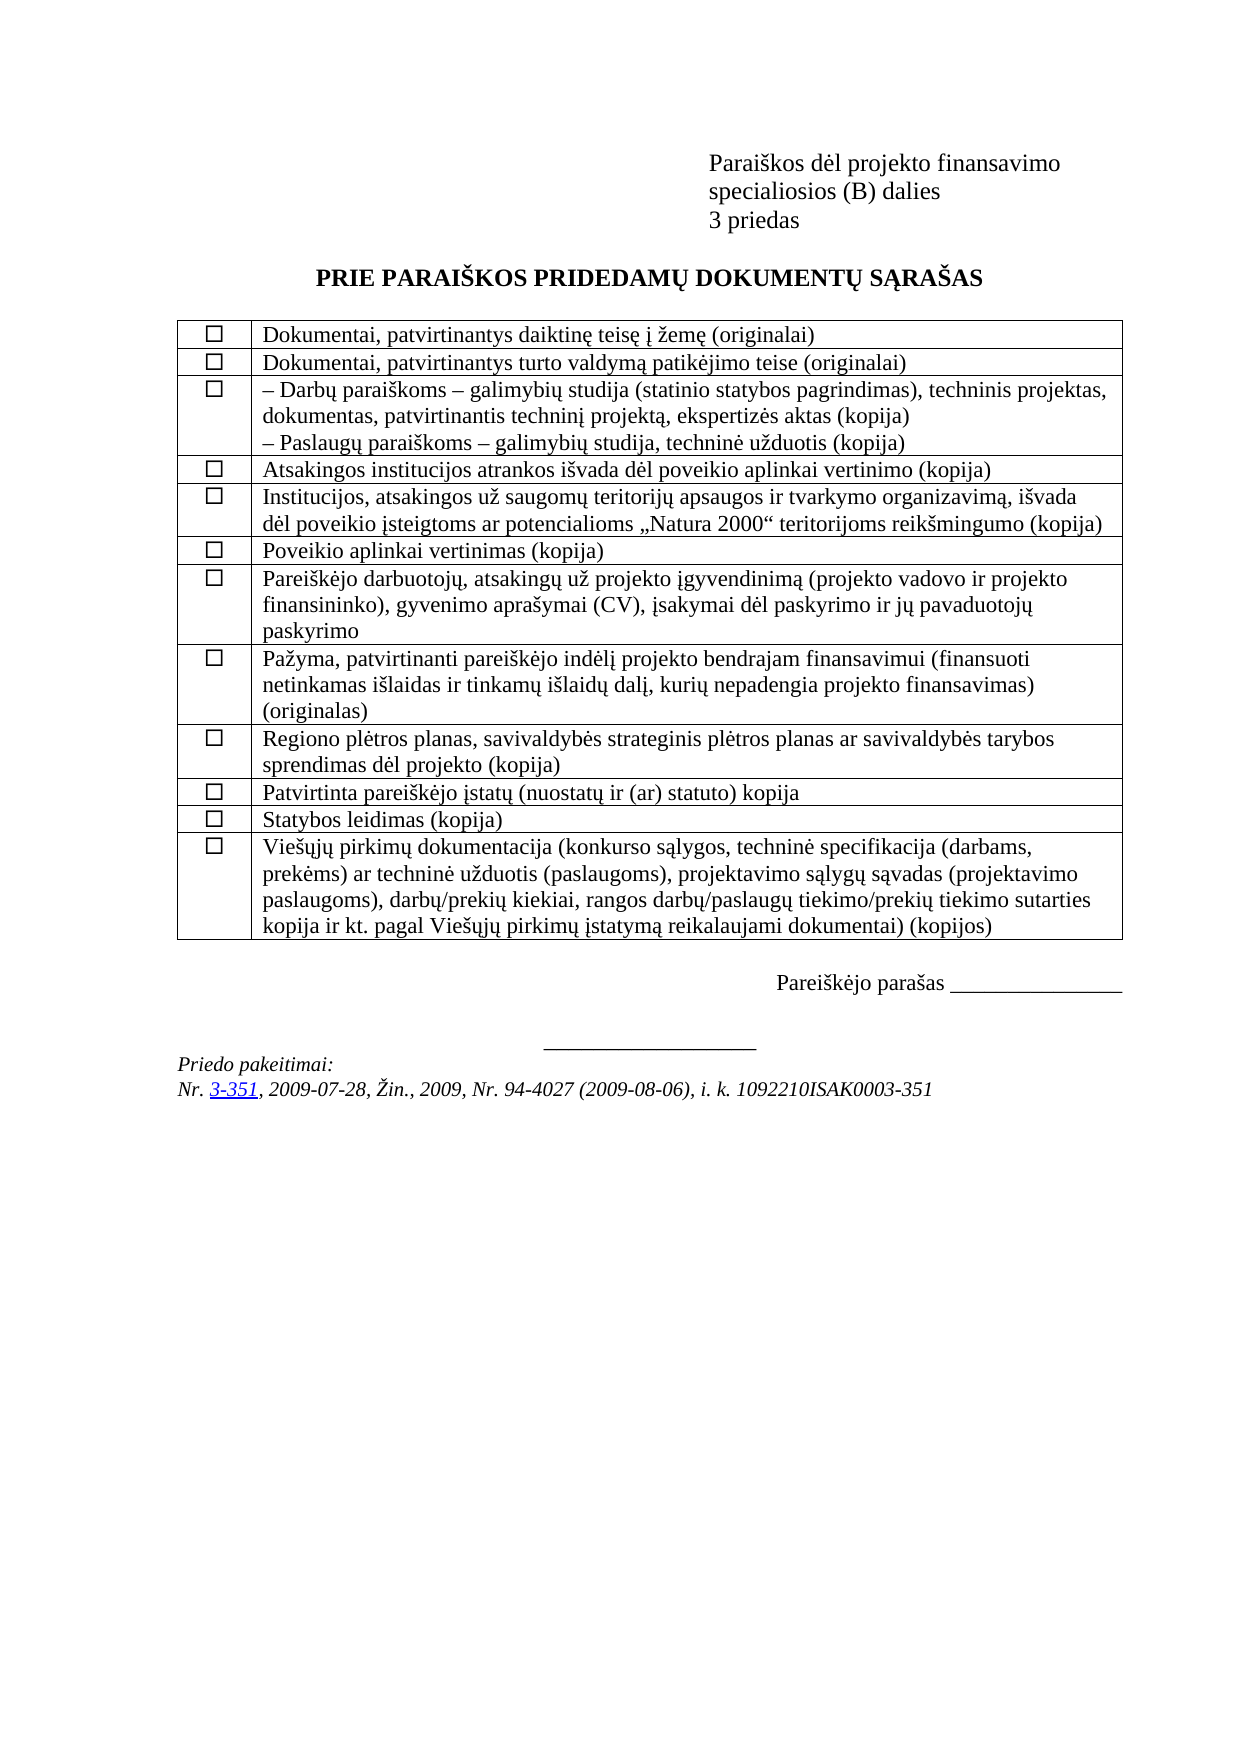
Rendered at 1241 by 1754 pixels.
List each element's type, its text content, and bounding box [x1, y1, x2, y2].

table_cell [] [178, 349, 251, 375]
table_cell [] [178, 725, 251, 777]
table_cell Pažyma, patvirtinanti pareiškėjo indėlį projekto bendrajam finansavimui (finansuoti netinkamas išlaidas ir tinkamų išlaidų dalį, kurių nepadengia projekto finansavimas) (originalas) [252, 645, 1122, 724]
table_cell [] [178, 806, 251, 832]
text Nr. 3-351, 2009-07-28, Žin., 2009, Nr. 94-4027 (2009-08-06), i. k. 1092210ISAK0003-351 [177, 1076, 1122, 1101]
table_header Dokumentai, patvirtinantys daiktinę teisę į žemę (originalai) [252, 321, 1122, 347]
text Paraiškos dėl projekto finansavimo [177, 148, 1122, 176]
text Priedo pakeitimai: [177, 1052, 1122, 1076]
text PRIE PARAIŠKOS PRIDEDAMŲ DOKUMENTŲ SĄRAŠAS [177, 263, 1122, 291]
table_cell Dokumentai, patvirtinantys turto valdymą patikėjimo teise (originalai) [252, 349, 1122, 375]
table_cell Atsakingos institucijos atrankos išvada dėl poveikio aplinkai vertinimo (kopija) [252, 456, 1122, 482]
table_cell [] [178, 833, 251, 939]
table_cell Institucijos, atsakingos už saugomų teritorijų apsaugos ir tvarkymo organizavimą, išvada dėl poveikio įsteigtoms ar potencialioms „Natura 2000“ teritorijoms reikšmingumo (kopija) [252, 484, 1122, 536]
table_cell [] [178, 456, 251, 482]
table_cell [] [178, 537, 251, 563]
table_cell [] [178, 779, 251, 805]
table_cell – Darbų paraiškoms – galimybių studija (statinio statybos pagrindimas), techninis projektas, dokumentas, patvirtinantis techninį projektą, ekspertizės aktas (kopija) – Paslaugų paraiškoms – galimybių studija, techninė užduotis (kopija) [252, 376, 1122, 455]
table_cell [] [178, 645, 251, 724]
table_cell Poveikio aplinkai vertinimas (kopija) [252, 537, 1122, 563]
table_header [] [178, 321, 251, 347]
text specialiosios (B) dalies [177, 176, 1122, 205]
table_cell [] [178, 565, 251, 644]
table_cell [] [178, 376, 251, 455]
table_cell Statybos leidimas (kopija) [252, 806, 1122, 832]
text _________________ [177, 1024, 1122, 1052]
table_cell [] [178, 484, 251, 536]
table_cell Regiono plėtros planas, savivaldybės strateginis plėtros planas ar savivaldybės tarybos sprendimas dėl projekto (kopija) [252, 725, 1122, 777]
table_cell Pareiškėjo darbuotojų, atsakingų už projekto įgyvendinimą (projekto vadovo ir projekto finansininko), gyvenimo aprašymai (CV), įsakymai dėl paskyrimo ir jų pavaduotojų paskyrimo [252, 565, 1122, 644]
table_cell Patvirtinta pareiškėjo įstatų (nuostatų ir (ar) statuto) kopija [252, 779, 1122, 805]
text 3 priedas [177, 205, 1122, 234]
text Pareiškėjo parašas _______________ [177, 968, 1122, 995]
table_cell Viešųjų pirkimų dokumentacija (konkurso sąlygos, techninė specifikacija (darbams, prekėms) ar techninė užduotis (paslaugoms), projektavimo sąlygų sąvadas (projektavimo paslaugoms), darbų/prekių kiekiai, rangos darbų/paslaugų tiekimo/prekių tiekimo sutarties kopija ir kt. pagal Viešųjų pirkimų įstatymą reikalaujami dokumentai) (kopijos) [252, 833, 1122, 939]
